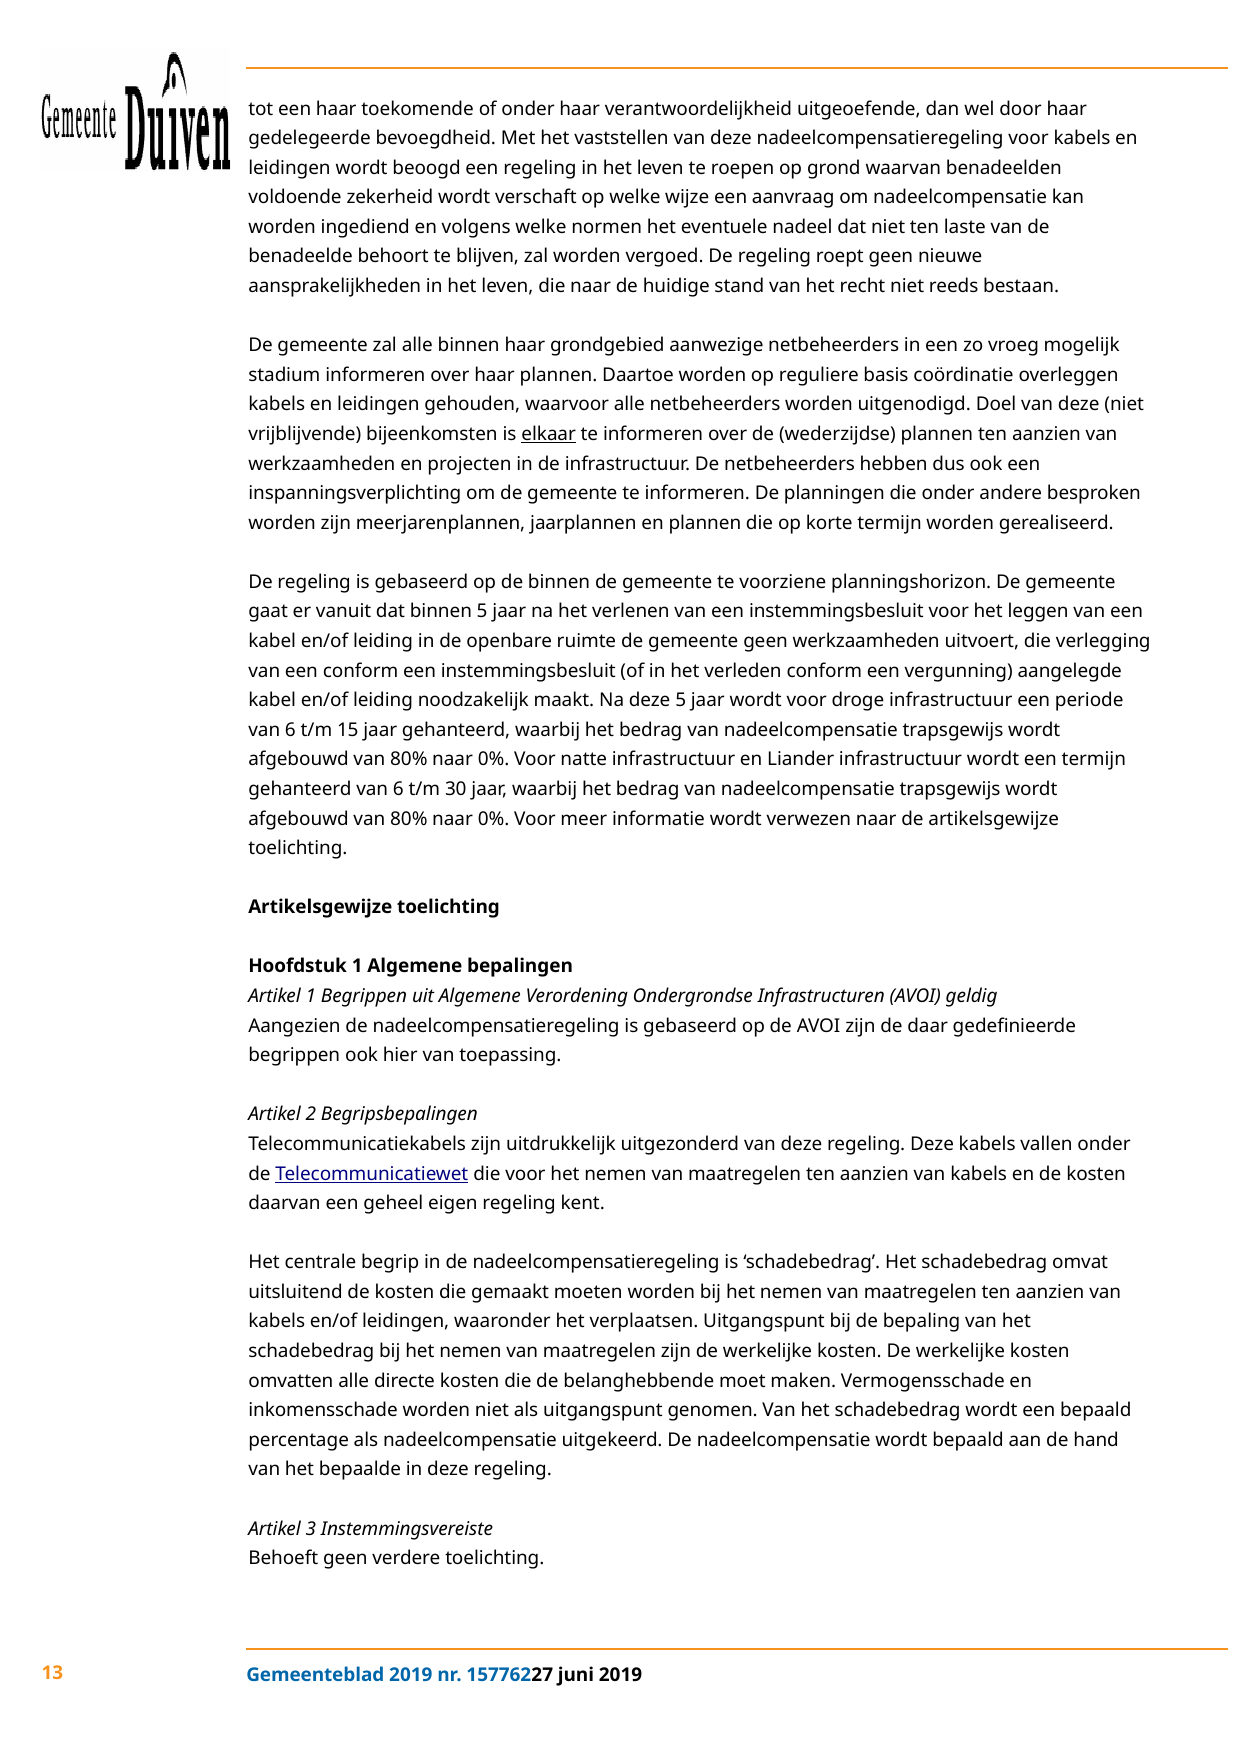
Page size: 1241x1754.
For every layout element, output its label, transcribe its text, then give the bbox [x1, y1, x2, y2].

text De gemeente zal alle binnen haar grondgebied aanwezige netbeheerders in een zo vroeg mogelijk stadium informeren over haar plannen. Daartoe worden op reguliere basis coördinatie overleggen kabels en leidingen gehouden, waarvoor alle netbeheerders worden uitgenodigd. Doel van deze (niet vrijblijvende) bijeenkomsten is elkaar te informeren over de (wederzijdse) plannen ten aanzien van werkzaamheden en projecten in de infrastructuur. De netbeheerders hebben dus ook een inspanningsverplichting om de gemeente te informeren. De planningen die onder andere besproken worden zijn meerjarenplannen, jaarplannen en plannen die op korte termijn worden gerealiseerd. [248, 331, 1152, 535]
text tot een haar toekomende of onder haar verantwoordelijkheid uitgeoefende, dan wel door haar gedelegeerde bevoegdheid. Met het vaststellen van deze nadeelcompensatieregeling voor kabels en leidingen wordt beoogd een regeling in het leven te roepen op grond waarvan benadeelden voldoende zekerheid wordt verschaft op welke wijze een aanvraag om nadeelcompensatie kan worden ingediend en volgens welke normen het eventuele nadeel dat niet ten laste van de benadeelde behoort te blijven, zal worden vergoed. De regeling roept geen nieuwe aansprakelijkheden in het leven, die naar de huidige stand van het recht niet reeds bestaan. [248, 95, 1152, 298]
text Behoeft geen verdere toelichting. [248, 1544, 1152, 1570]
text Telecommunicatiekabels zijn uitdrukkelijk uitgezonderd van deze regeling. Deze kabels vallen onder de Telecommunicatiewet die voor het nemen van maatregelen ten aanzien van kabels en de kosten daarvan een geheel eigen regeling kent. [248, 1130, 1152, 1215]
text Artikel 2 Begripsbepalingen [248, 1101, 1152, 1126]
text De regeling is gebaseerd op de binnen de gemeente te voorziene planningshorizon. De gemeente gaat er vanuit dat binnen 5 jaar na het verlenen van een instemmingsbesluit voor het leggen van een kabel en/of leiding in de openbare ruimte de gemeente geen werkzaamheden uitvoert, die verlegging van een conform een instemmingsbesluit (of in het verleden conform een vergunning) aangelegde kabel en/of leiding noodzakelijk maakt. Na deze 5 jaar wordt voor droge infrastructuur een periode van 6 t/m 15 jaar gehanteerd, waarbij het bedrag van nadeelcompensatie trapsgewijs wordt afgebouwd van 80% naar 0%. Voor natte infrastructuur en Liander infrastructuur wordt een termijn gehanteerd van 6 t/m 30 jaar, waarbij het bedrag van nadeelcompensatie trapsgewijs wordt afgebouwd van 80% naar 0%. Voor meer informatie wordt verwezen naar de artikelsgewijze toelichting. [248, 568, 1152, 860]
text Artikelsgewijze toelichting [248, 893, 1152, 919]
text Hoofdstuk 1 Algemene bepalingen [248, 953, 1152, 978]
text Artikel 1 Begrippen uit Algemene Verordening Ondergrondse Infrastructuren (AVOI) geldig [248, 982, 1152, 1008]
text Artikel 3 Instemmingsvereiste [248, 1515, 1152, 1541]
picture [41, 47, 231, 172]
text Het centrale begrip in de nadeelcompensatieregeling is ‘schadebedrag’. Het schadebedrag omvat uitsluitend de kosten die gemaakt moeten worden bij het nemen van maatregelen ten aanzien van kabels en/of leidingen, waaronder het verplaatsen. Uitgangspunt bij de bepaling van het schadebedrag bij het nemen van maatregelen zijn de werkelijke kosten. De werkelijke kosten omvatten alle directe kosten die de belanghebbende moet maken. Vermogensschade en inkomensschade worden niet als uitgangspunt genomen. Van het schadebedrag wordt een bepaald percentage als nadeelcompensatie uitgekeerd. De nadeelcompensatie wordt bepaald aan de hand van het bepaalde in deze regeling. [248, 1248, 1152, 1481]
text Aangezien de nadeelcompensatieregeling is gebaseerd op de AVOI zijn de daar gedefinieerde begrippen ook hier van toepassing. [248, 1012, 1152, 1067]
